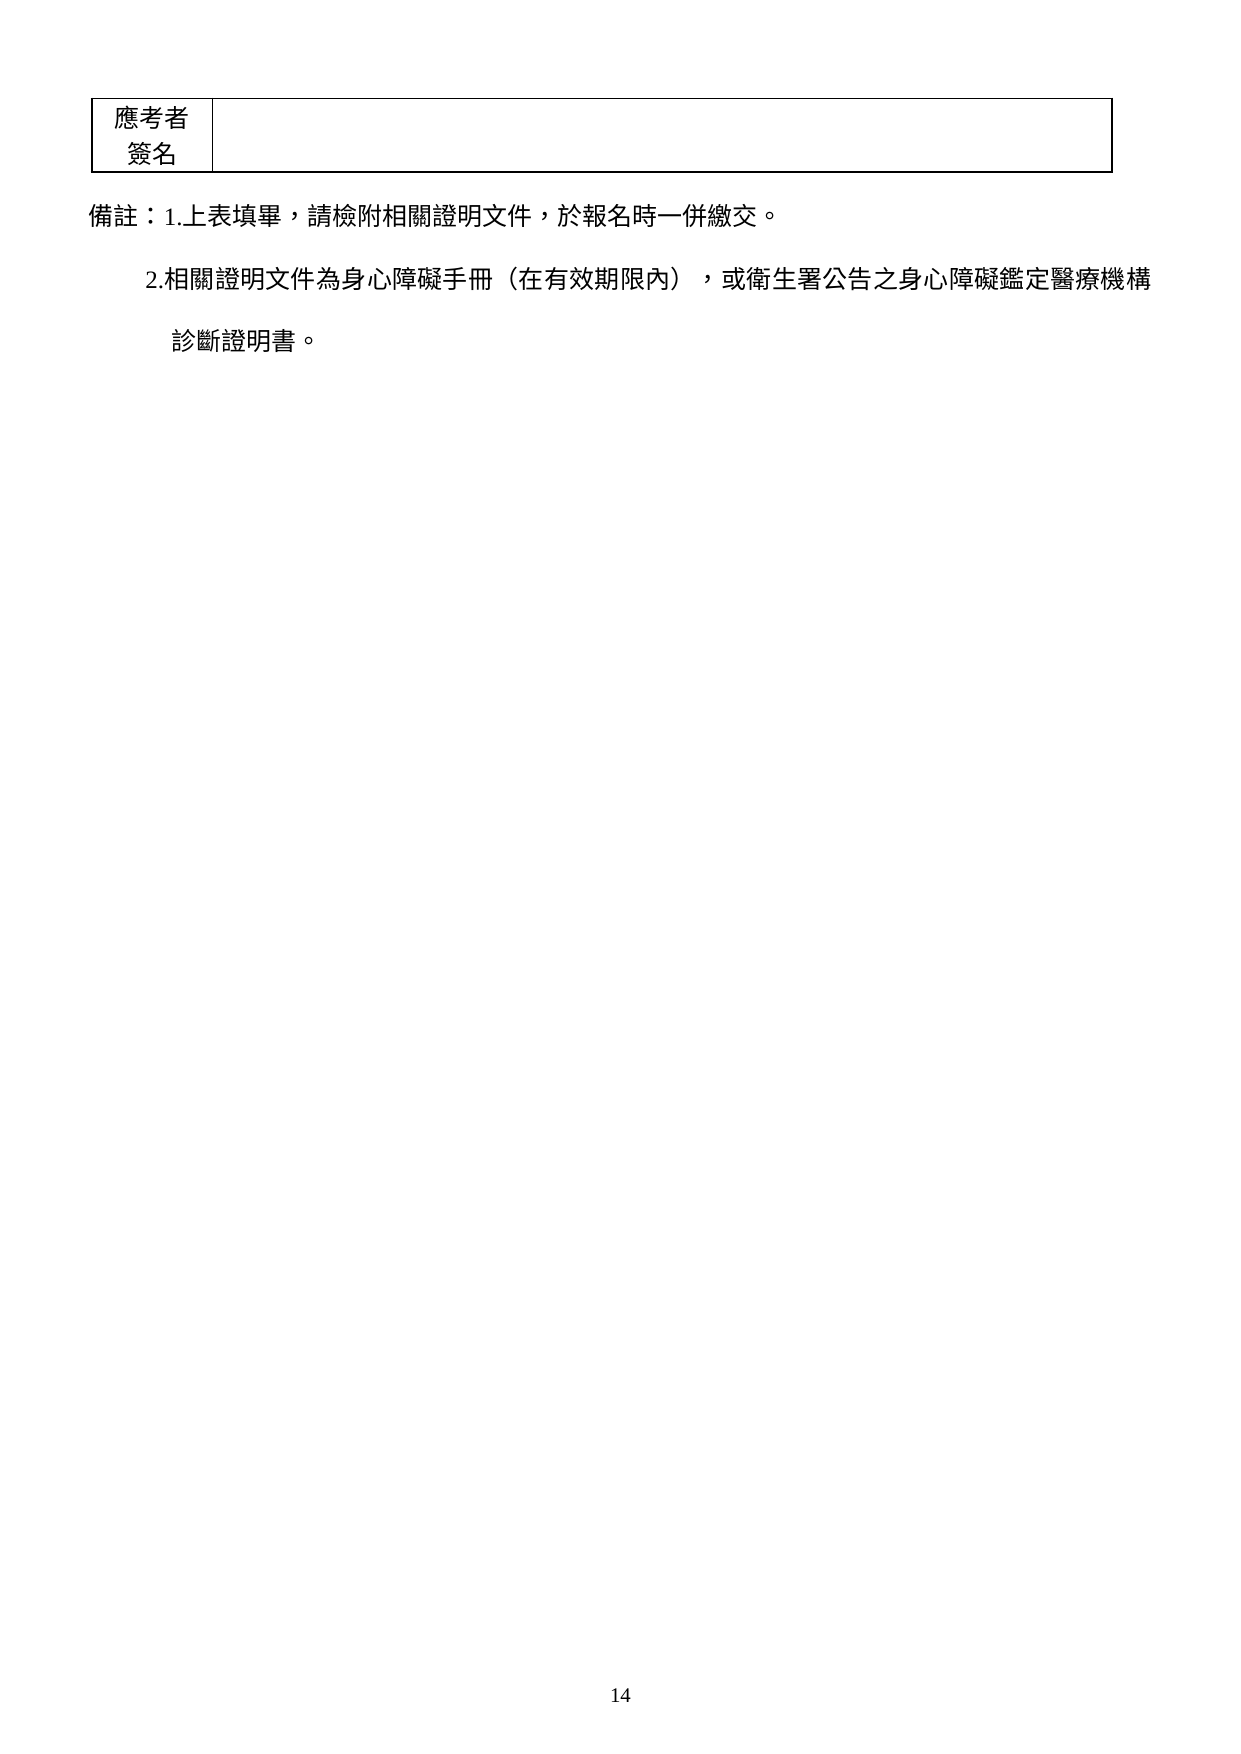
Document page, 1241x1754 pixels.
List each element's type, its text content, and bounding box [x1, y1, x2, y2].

table_cell 應考者 簽名 [93, 99, 212, 171]
text 2.相關證明文件為身心障礙手冊（在有效期限內），或衛生署公告之身心障礙鑑定醫療機構診斷證明書。 [139, 236, 1152, 361]
text 備註：1.上表填畢，請檢附相關證明文件，於報名時一併繳交。 [89, 173, 1152, 236]
table_cell [213, 99, 1111, 171]
